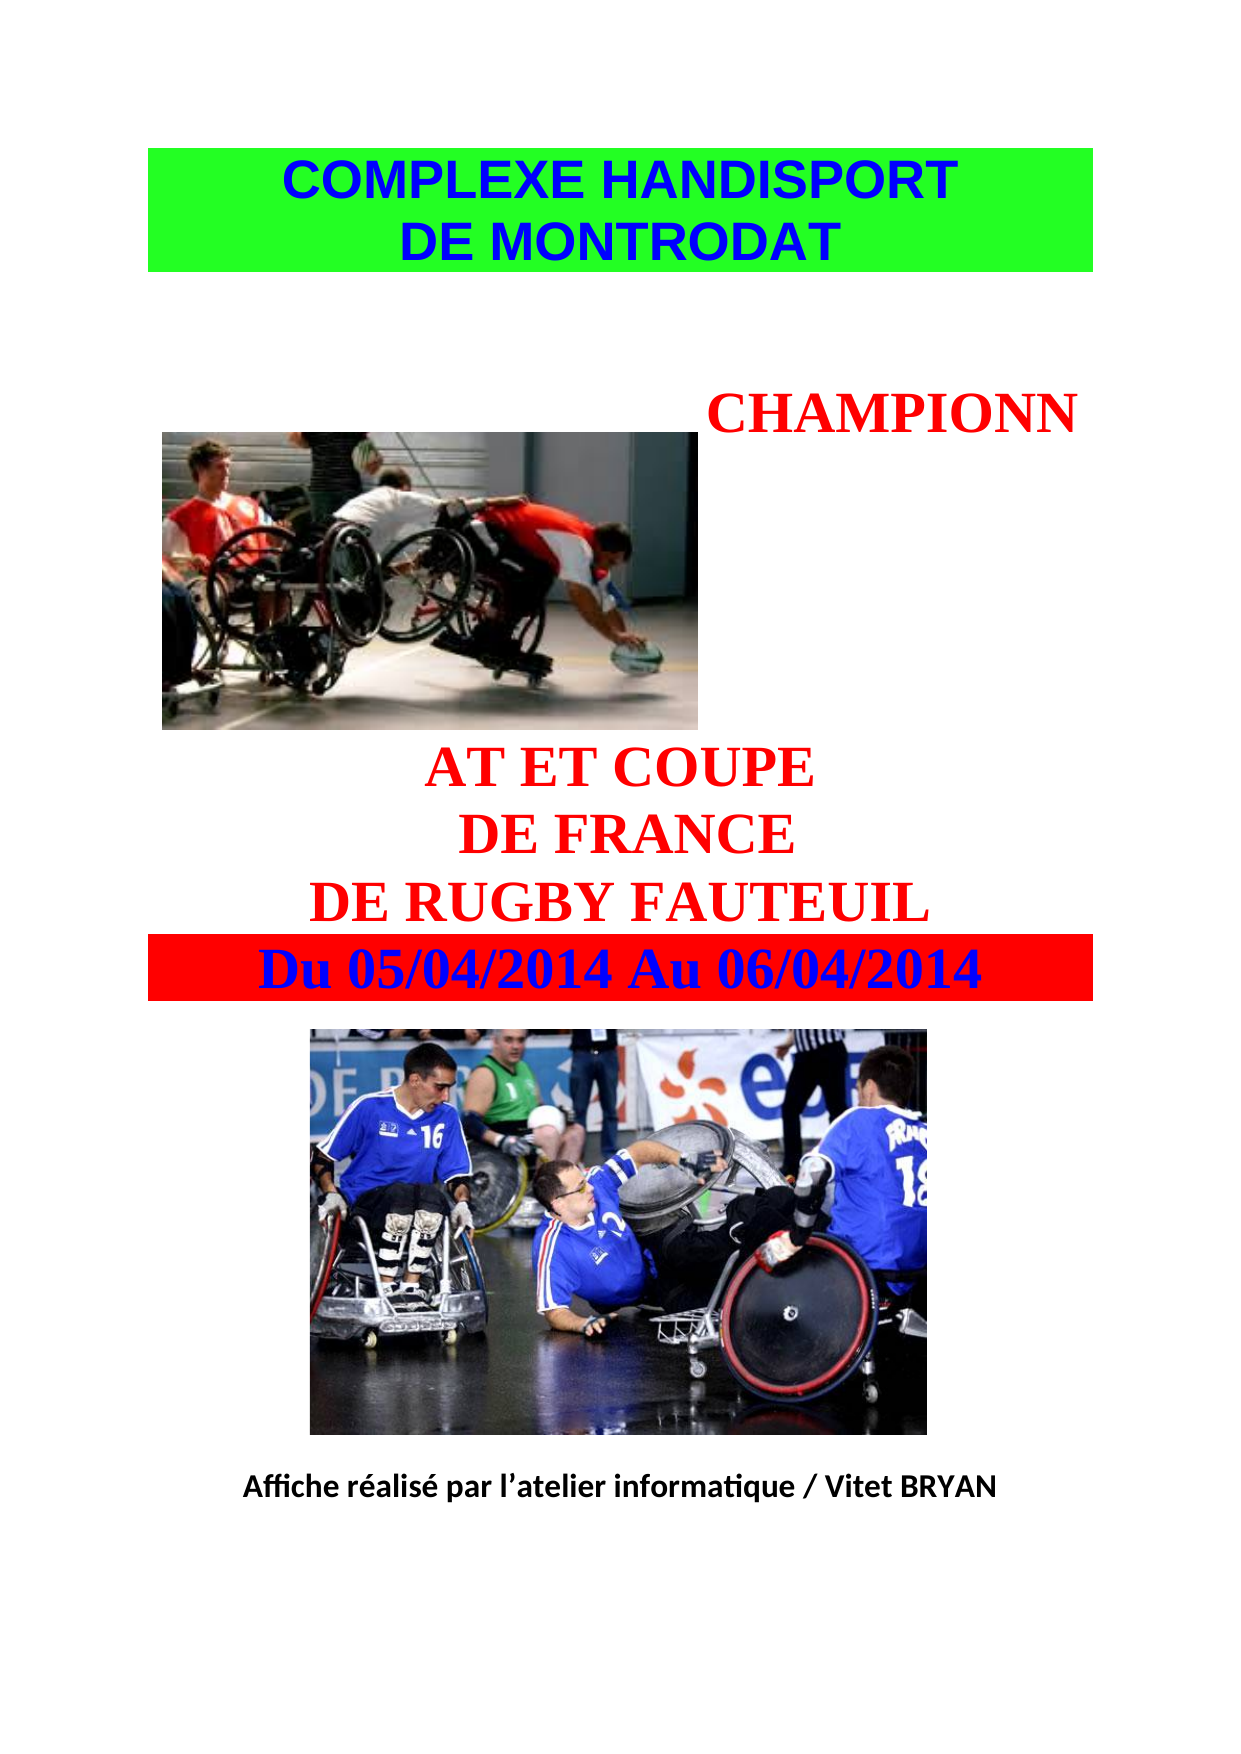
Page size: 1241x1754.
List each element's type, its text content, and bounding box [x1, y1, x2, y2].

text DE MONTRODAT [148, 210, 1093, 272]
text DE FRANCE [148, 799, 1093, 867]
text CHAMPIONNAT ET COUPE [148, 378, 1093, 799]
text Du 05/04/2014 Au 06/04/2014 [148, 934, 1093, 1001]
text DE RUGBY FAUTEUIL [148, 867, 1093, 934]
text COMPLEXE HANDISPORT [148, 148, 1093, 210]
text Affiche réalisé par l’atelier informatique / Vitet BRYAN [148, 1465, 1093, 1506]
